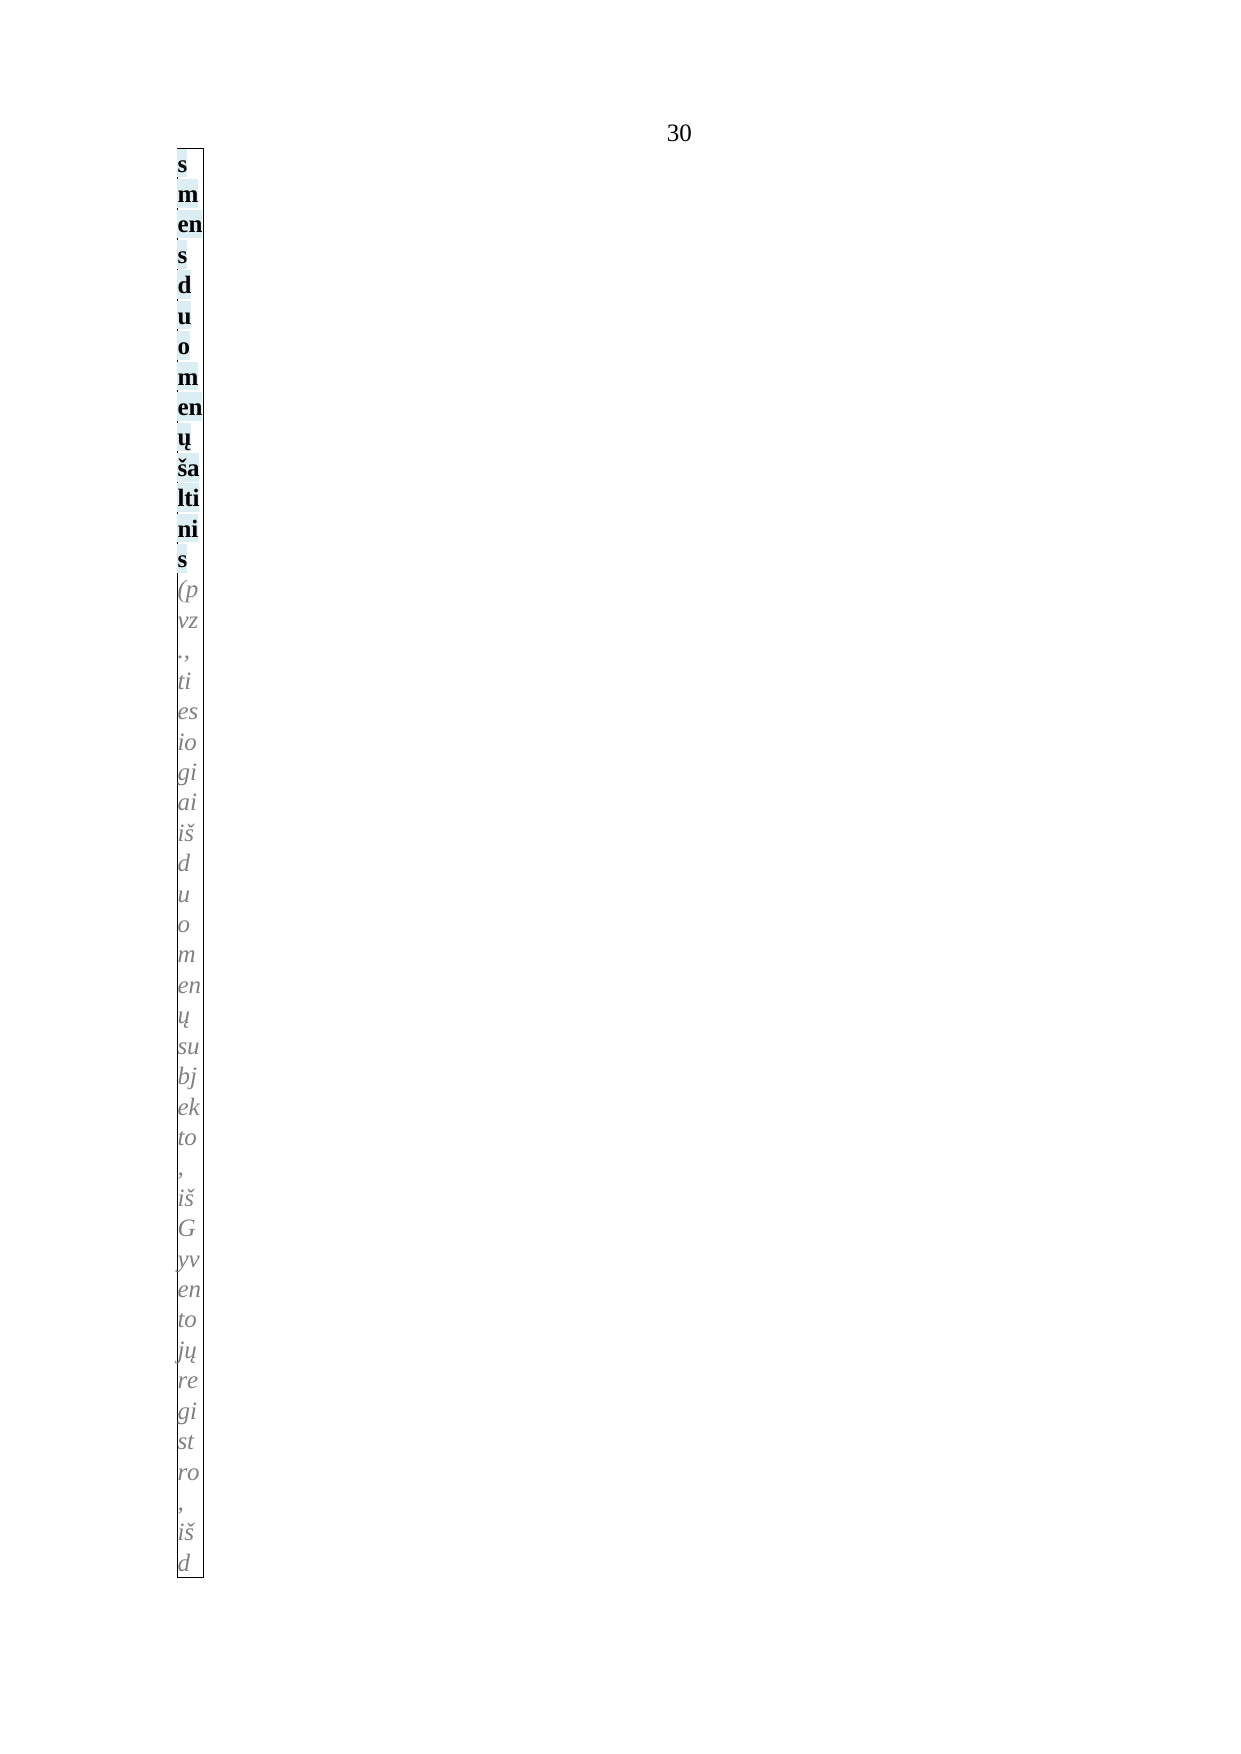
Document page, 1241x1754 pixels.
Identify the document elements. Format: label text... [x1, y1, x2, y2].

table_cell smens duomenų šaltinis (pvz., tiesiogiai iš duomenų subjekto, iš Gyventojų registro, iš d [178, 149, 203, 1577]
